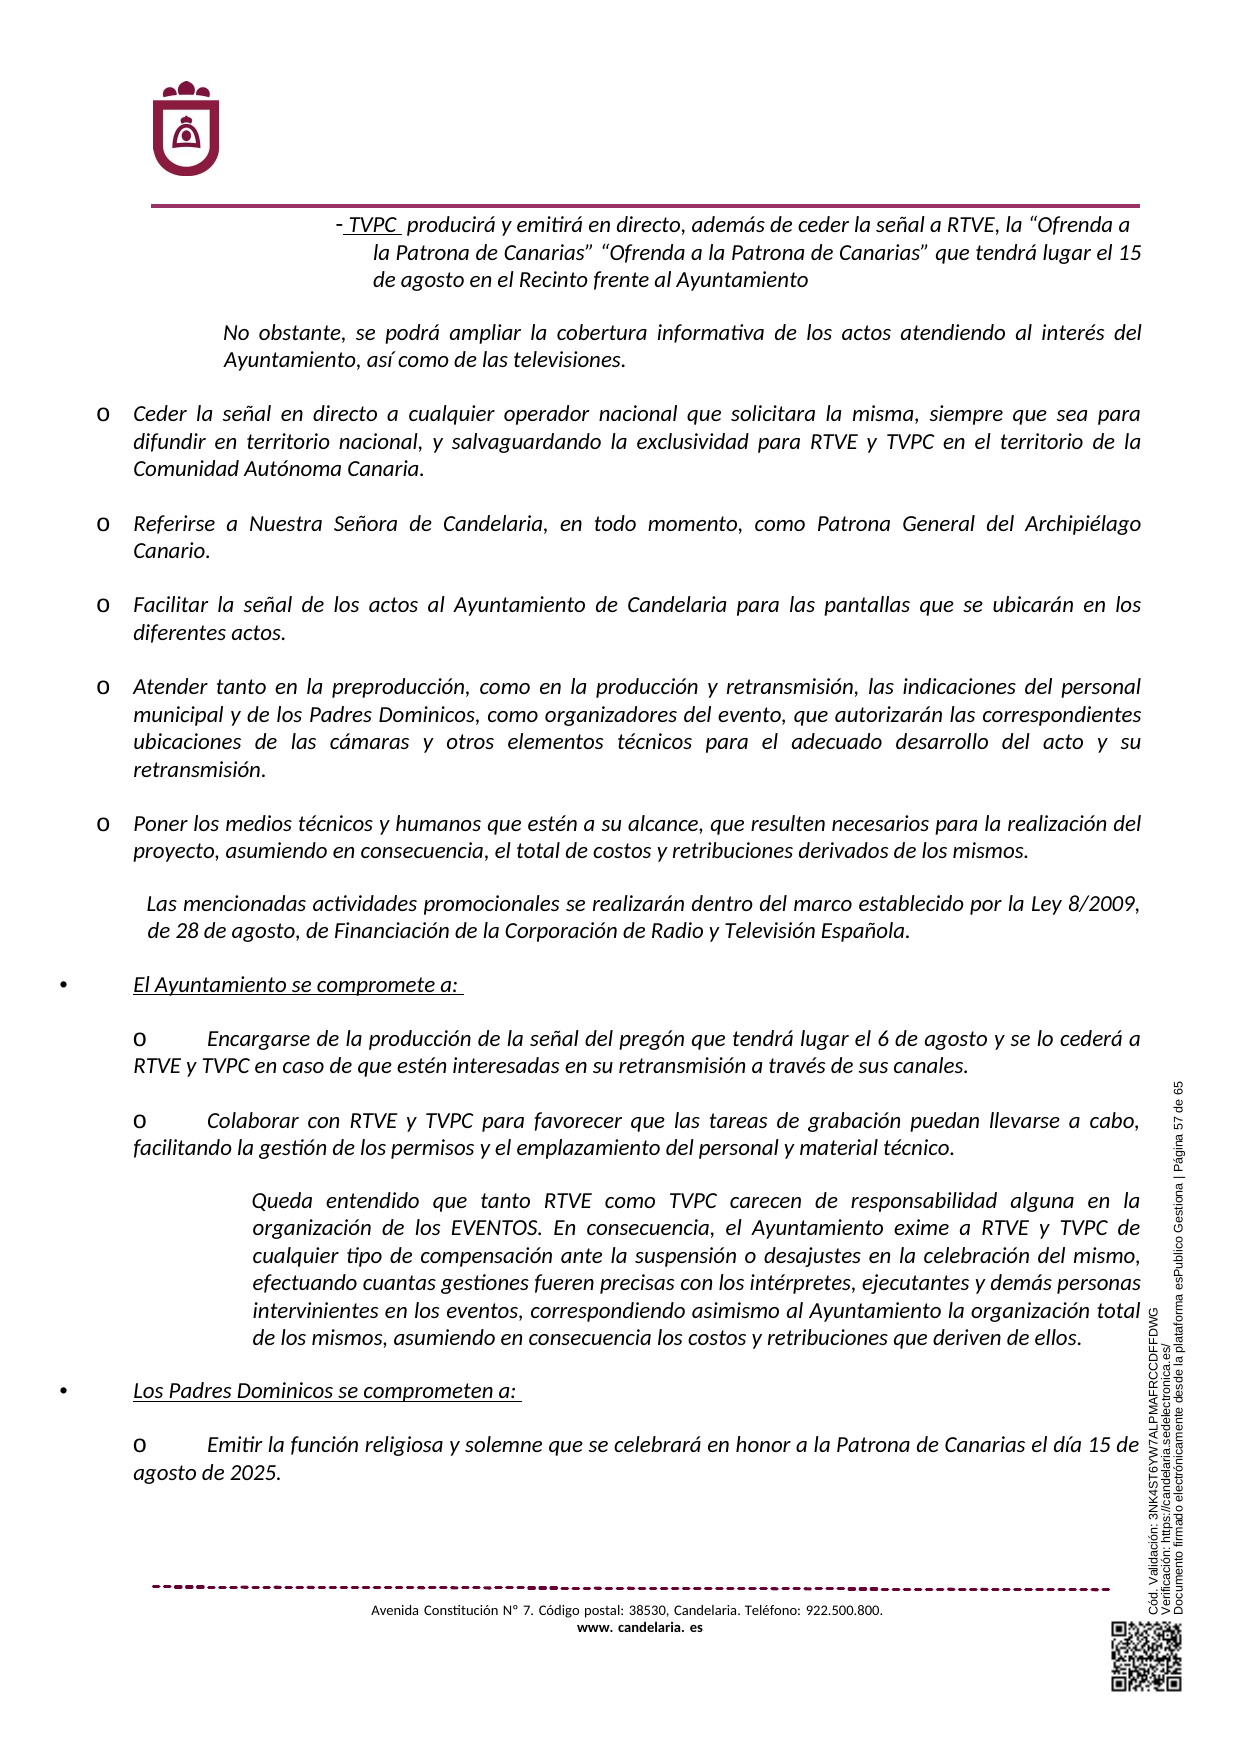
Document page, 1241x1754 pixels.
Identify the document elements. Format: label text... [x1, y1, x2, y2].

list Los Padres Dominicos se comprometen a: [59, 1376, 1146, 1404]
list Atender tanto en la preproducción, como en la producción y retransmisión, las indicaciones del personal municipal y de los Padres Dominicos, como organizadores del evento, que autorizarán las correspondientes ubicaciones de las cámaras y otros elementos técnicos para el adecuado desarrollo del acto y su retransmisión. [96, 671, 1146, 783]
list Emitir la función religiosa y solemne que se celebrará en honor a la Patrona de Canarias el día 15 de agosto de 2025. [132, 1429, 1146, 1486]
text No obstante, se podrá ampliar la cobertura informativa de los actos atendiendo al interés del Ayuntamiento, así como de las televisiones. [223, 318, 1146, 373]
list Poner los medios técnicos y humanos que estén a su alcance, que resulten necesarios para la realización del proyecto, asumiendo en consecuencia, el total de costos y retribuciones derivados de los mismos. [96, 808, 1146, 865]
list Encargarse de la producción de la señal del pregón que tendrá lugar el 6 de agosto y se lo cederá a RTVE y TVPC en caso de que estén interesadas en su retransmisión a través de sus canales. [132, 1023, 1146, 1079]
list Referirse a Nuestra Señora de Candelaria, en todo momento, como Patrona General del Archipiélago Canario. [96, 508, 1146, 564]
list El Ayuntamiento se compromete a: [59, 970, 1146, 998]
text - TVPC producirá y emitirá en directo, además de ceder la señal a RTVE, la “Ofrenda a la Patrona de Canarias” “Ofrenda a la Patrona de Canarias” que tendrá lugar el 15 de agosto en el Recinto frente al Ayuntamiento [335, 151, 1146, 293]
text Las mencionadas actividades promocionales se realizarán dentro del marco establecido por la Ley 8/2009, de 28 de agosto, de Financiación de la Corporación de Radio y Televisión Española. [146, 890, 1146, 945]
list Ceder la señal en directo a cualquier operador nacional que solicitara la misma, siempre que sea para difundir en territorio nacional, y salvaguardando la exclusividad para RTVE y TVPC en el territorio de la Comunidad Autónoma Canaria. [96, 398, 1146, 483]
list Colaborar con RTVE y TVPC para favorecer que las tareas de grabación puedan llevarse a cabo, facilitando la gestión de los permisos y el emplazamiento del personal y material técnico. [132, 1105, 1146, 1161]
text Queda entendido que tanto RTVE como TVPC carecen de responsabilidad alguna en la organización de los EVENTOS. En consecuencia, el Ayuntamiento exime a RTVE y TVPC de cualquier tipo de compensación ante la suspensión o desajustes en la celebración del mismo, efectuando cuantas gestiones fueren precisas con los intérpretes, ejecutantes y demás personas intervinientes en los eventos, correspondiendo asimismo al Ayuntamiento la organización total de los mismos, asumiendo en consecuencia los costos y retribuciones que deriven de ellos. [251, 1186, 1146, 1351]
list Facilitar la señal de los actos al Ayuntamiento de Candelaria para las pantallas que se ubicarán en los diferentes actos. [96, 589, 1146, 646]
